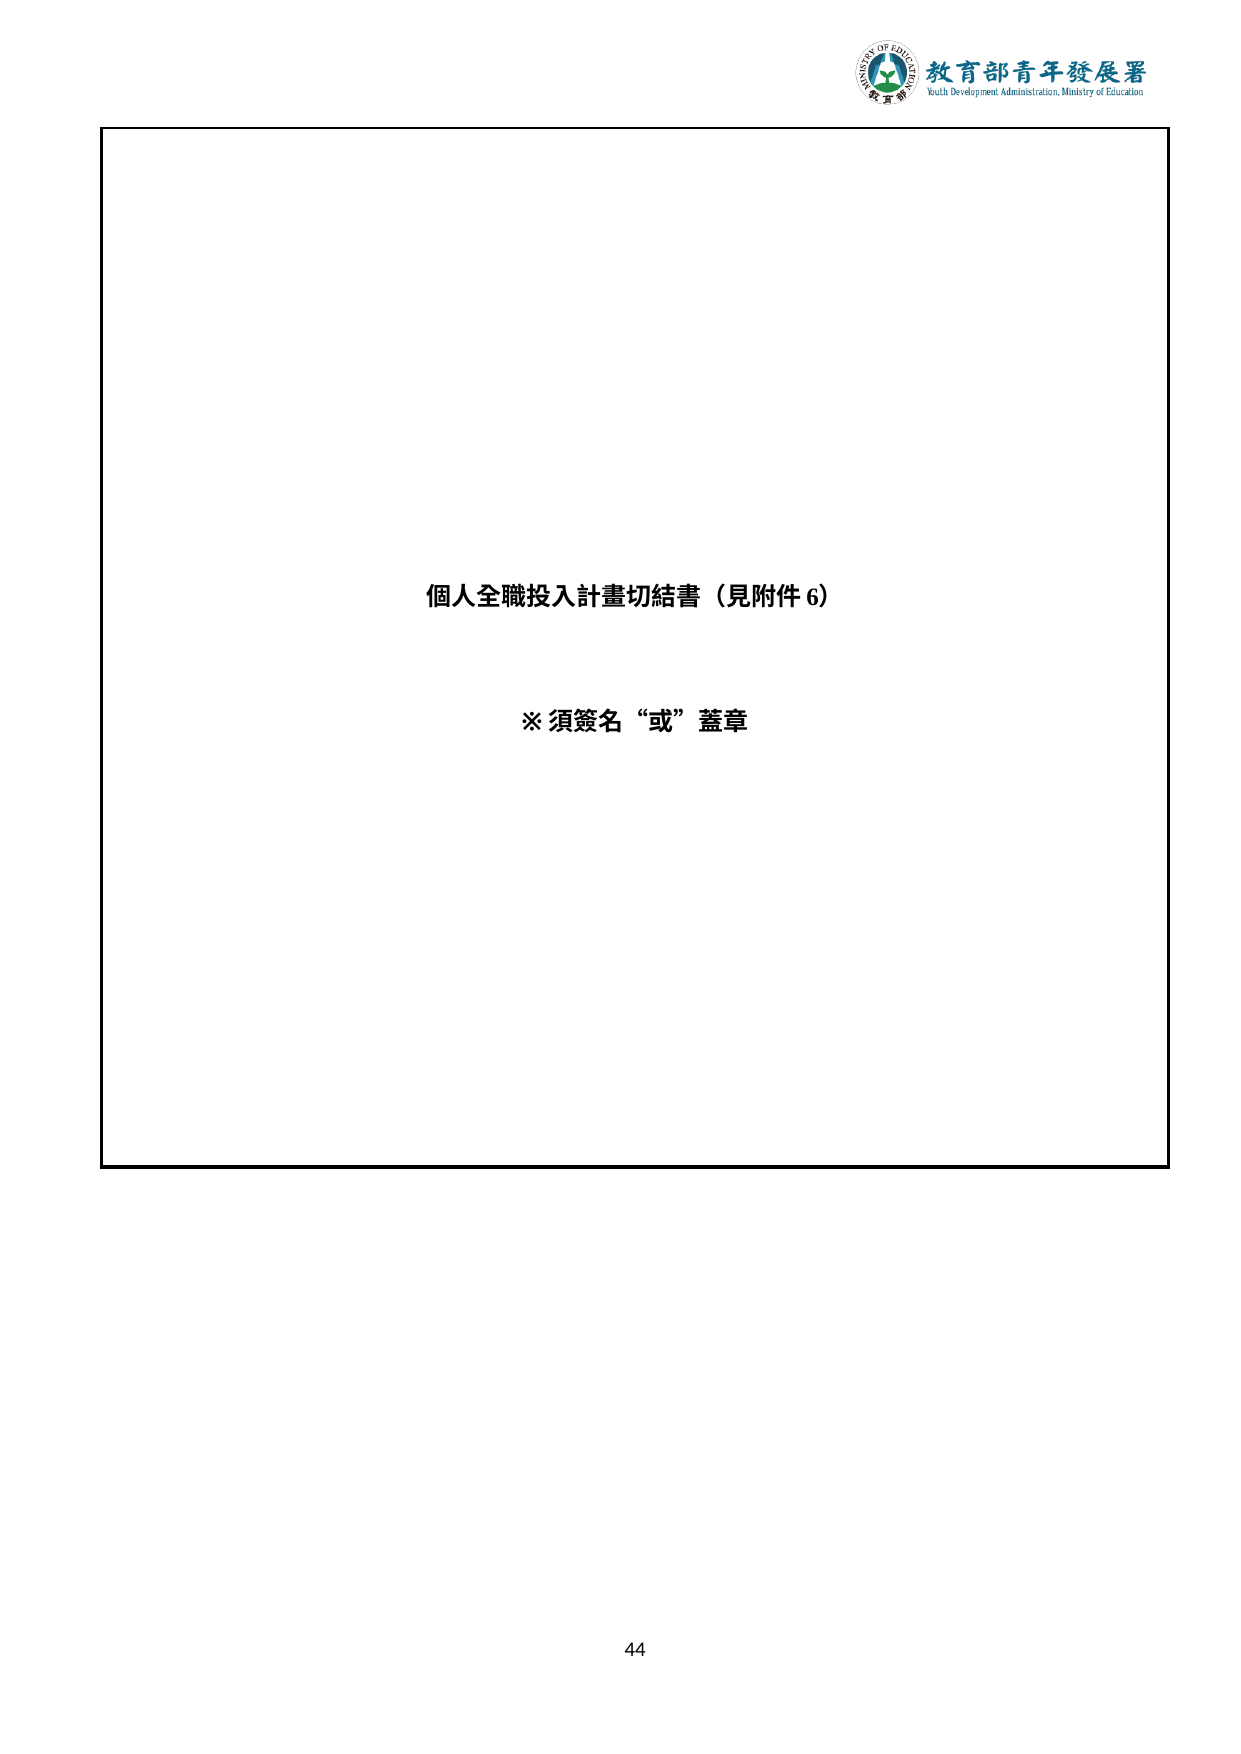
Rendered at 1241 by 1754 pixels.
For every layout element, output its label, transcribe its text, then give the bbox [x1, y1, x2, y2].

table_cell 個人全職投入計畫切結書（見附件6） ※ 須簽名“或”蓋章 [103, 129, 1167, 1165]
